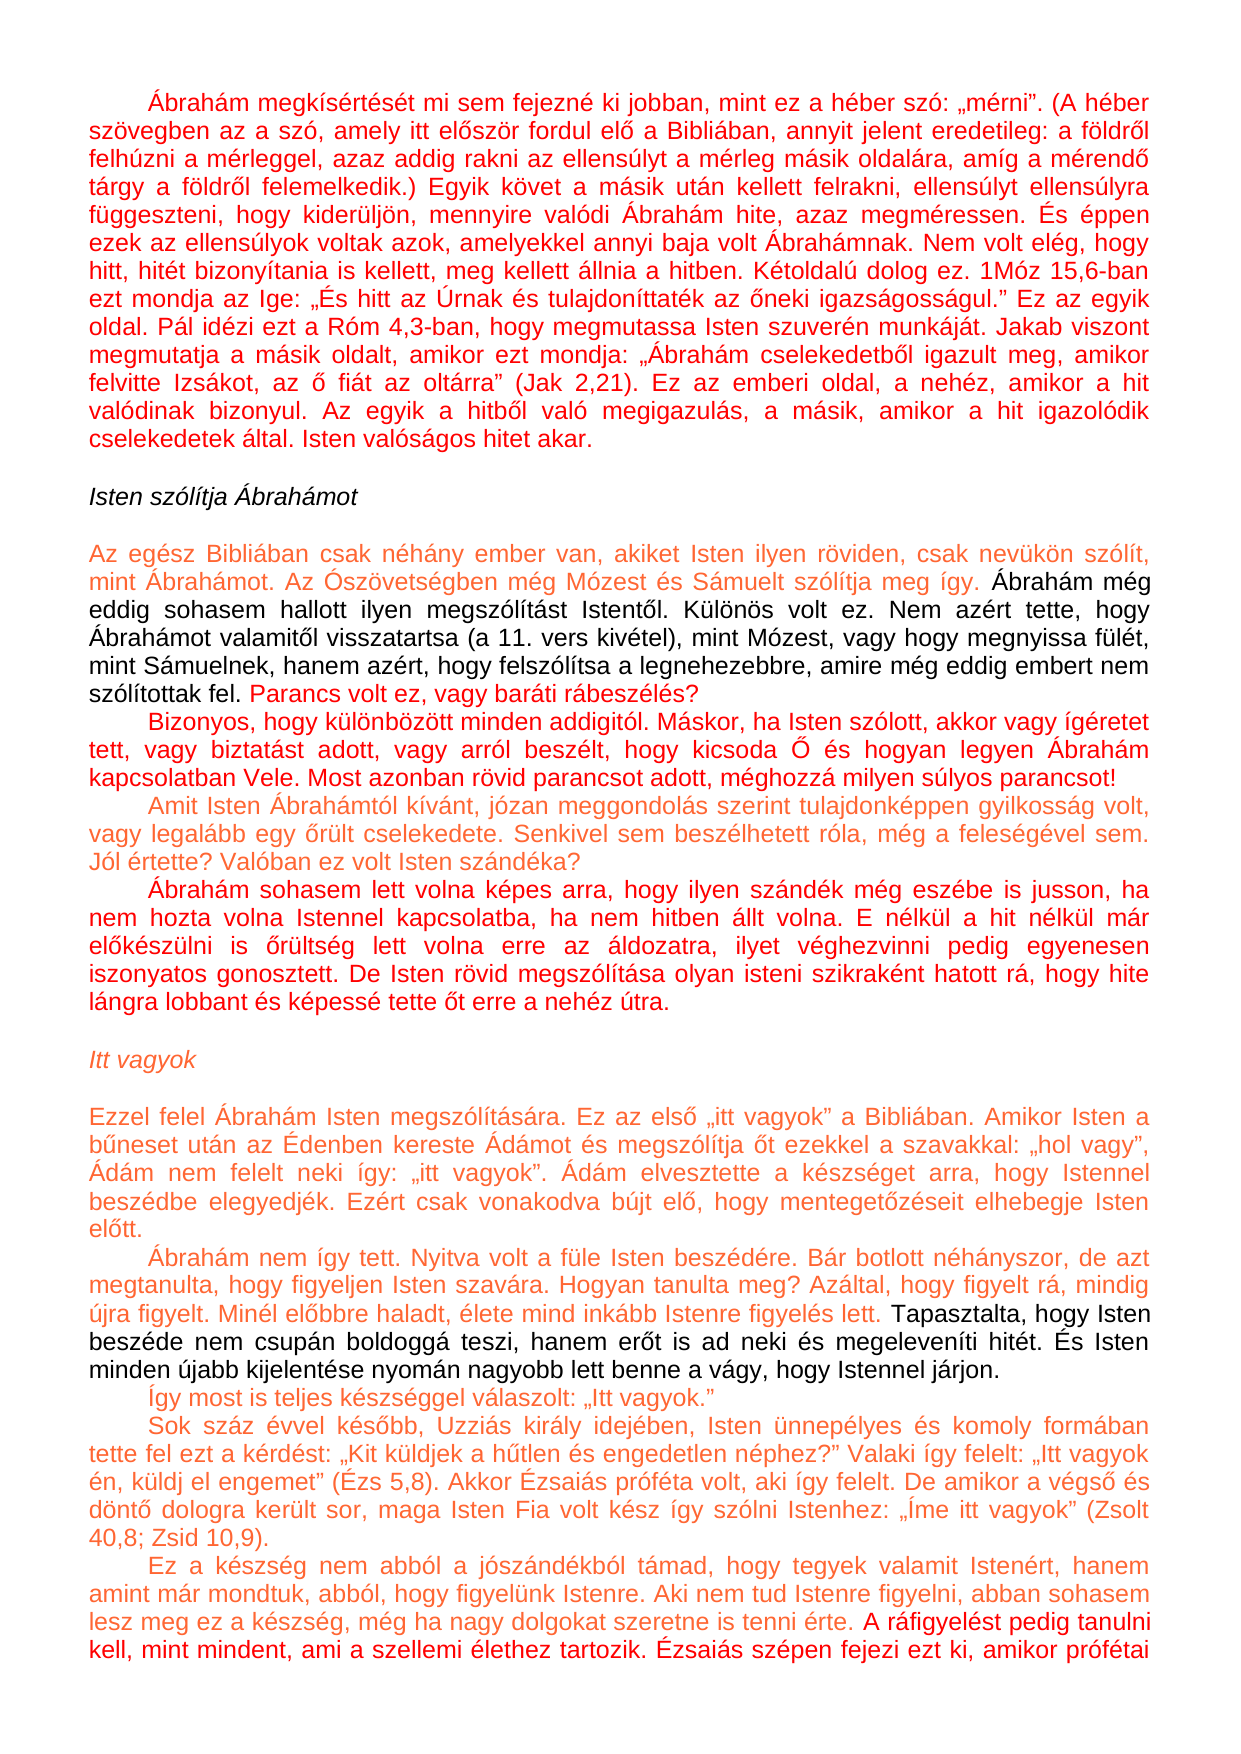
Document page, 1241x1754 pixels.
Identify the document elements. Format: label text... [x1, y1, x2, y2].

text Bizonyos, hogy különbözött minden addigitól. Máskor, ha Isten szólott, akkor vagy ígéretet tett, vagy biztatást adott, vagy arról beszélt, hogy kicsoda Ő és hogyan legyen Ábrahám kapcsolatban Vele. Most azonban rövid parancsot adott, méghozzá milyen súlyos parancsot! [88, 708, 1152, 792]
text Ezzel felel Ábrahám Isten megszólítására. Ez az első „itt vagyok” a Bibliában. Amikor Isten a bűneset után az Édenben kereste Ádámot és megszólítja őt ezekkel a szavakkal: „hol vagy”, Ádám nem felelt neki így: „itt vagyok”. Ádám elvesztette a készséget arra, hogy Istennel beszédbe elegyedjék. Ezért csak vonakodva bújt elő, hogy mentegetőzéseit elhebegje Isten előtt. [88, 1103, 1152, 1243]
text Az egész Bibliában csak néhány ember van, akiket Isten ilyen röviden, csak nevükön szólít, mint Ábrahámot. Az Ószövetségben még Mózest és Sámuelt szólítja meg így. Ábrahám még eddig sohasem hallott ilyen megszólítást Istentől. Különös volt ez. Nem azért tette, hogy Ábrahámot valamitől visszatartsa (a 11. vers kivétel), mint Mózest, vagy hogy megnyissa fülét, mint Sámuelnek, hanem azért, hogy felszólítsa a legnehezebbre, amire még eddig embert nem szólítottak fel. Parancs volt ez, vagy baráti rábeszélés? [88, 540, 1152, 708]
text Ez a készség nem abból a jószándékból támad, hogy tegyek valamit Istenért, hanem amint már mondtuk, abból, hogy figyelünk Istenre. Aki nem tud Istenre figyelni, abban sohasem lesz meg ez a készség, még ha nagy dolgokat szeretne is tenni érte. A ráfigyelést pedig tanulni kell, mint mindent, ami a szellemi élethez tartozik. Ézsaiás szépen fejezi ezt ki, amikor prófétai [88, 1551, 1152, 1663]
text Ábrahám nem így tett. Nyitva volt a füle Isten beszédére. Bár botlott néhányszor, de azt megtanulta, hogy figyeljen Isten szavára. Hogyan tanulta meg? Azáltal, hogy figyelt rá, mindig újra figyelt. Minél előbbre haladt, élete mind inkább Istenre figyelés lett. Tapasztalta, hogy Isten beszéde nem csupán boldoggá teszi, hanem erőt is ad neki és megeleveníti hitét. És Isten minden újabb kijelentése nyomán nagyobb lett benne a vágy, hogy Istennel járjon. [88, 1243, 1152, 1383]
text Ábrahám megkísértését mi sem fejezné ki jobban, mint ez a héber szó: „mérni”. (A héber szövegben az a szó, amely itt először fordul elő a Bibliában, annyit jelent eredetileg: a földről felhúzni a mérleggel, azaz addig rakni az ellensúlyt a mérleg másik oldalára, amíg a mérendő tárgy a földről felemelkedik.) Egyik követ a másik után kellett felrakni, ellensúlyt ellensúlyra függeszteni, hogy kiderüljön, mennyire valódi Ábrahám hite, azaz megméressen. És éppen ezek az ellensúlyok voltak azok, amelyekkel annyi baja volt Ábrahámnak. Nem volt elég, hogy hitt, hitét bizonyítania is kellett, meg kellett állnia a hitben. Kétoldalú dolog ez. 1Móz 15,6-ban ezt mondja az Ige: „És hitt az Úrnak és tulajdoníttaték az őneki igazságosságul.” Ez az egyik oldal. Pál idézi ezt a Róm 4,3-ban, hogy megmutassa Isten szuverén munkáját. Jakab viszont megmutatja a másik oldalt, amikor ezt mondja: „Ábrahám cselekedetből igazult meg, amikor felvitte Izsákot, az ő fiát az oltárra” (Jak 2,21). Ez az emberi oldal, a nehéz, amikor a hit valódinak bizonyul. Az egyik a hitből való megigazulás, a másik, amikor a hit igazolódik cselekedetek által. Isten valóságos hitet akar. [88, 88, 1152, 453]
text Ábrahám sohasem lett volna képes arra, hogy ilyen szándék még eszébe is jusson, ha nem hozta volna Istennel kapcsolatba, ha nem hitben állt volna. E nélkül a hit nélkül már előkészülni is őrültség lett volna erre az áldozatra, ilyet véghezvinni pedig egyenesen iszonyatos gonosztett. De Isten rövid megszólítása olyan isteni szikraként hatott rá, hogy hite lángra lobbant és képessé tette őt erre a nehéz útra. [88, 876, 1152, 1016]
text Sok száz évvel később, Uzziás király idejében, Isten ünnepélyes és komoly formában tette fel ezt a kérdést: „Kit küldjek a hűtlen és engedetlen néphez?” Valaki így felelt: „Itt vagyok én, küldj el engemet” (Ézs 5,8). Akkor Ézsaiás próféta volt, aki így felelt. De amikor a végső és döntő dologra került sor, maga Isten Fia volt kész így szólni Istenhez: „Íme itt vagyok” (Zsolt 40,8; Zsid 10,9). [88, 1411, 1152, 1551]
text Itt vagyok [88, 1046, 1152, 1074]
text Így most is teljes készséggel válaszolt: „Itt vagyok.” [88, 1383, 1152, 1411]
text Amit Isten Ábrahámtól kívánt, józan meggondolás szerint tulajdonképpen gyilkosság volt, vagy legalább egy őrült cselekedete. Senkivel sem beszélhetett róla, még a feleségével sem. Jól értette? Valóban ez volt Isten szándéka? [88, 792, 1152, 876]
text Isten szólítja Ábrahámot [88, 482, 1152, 510]
